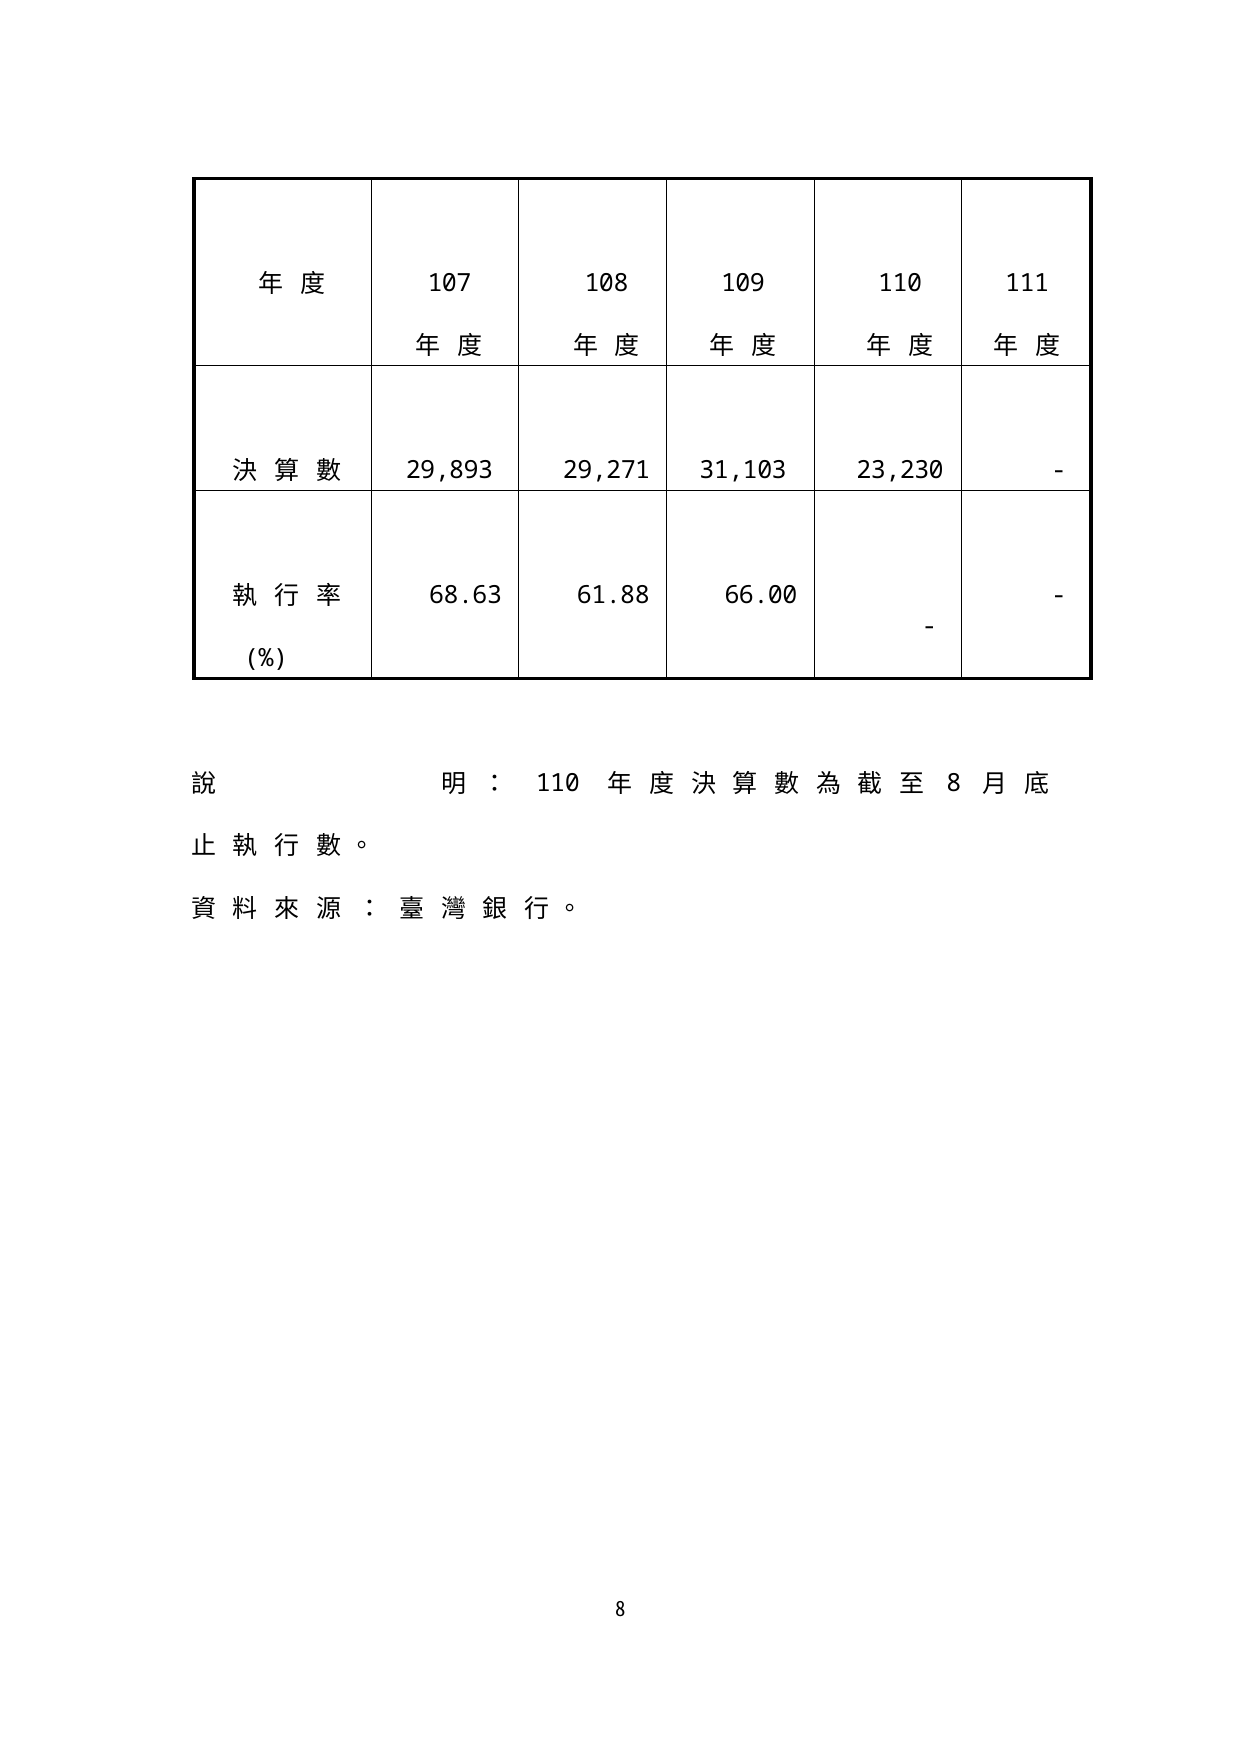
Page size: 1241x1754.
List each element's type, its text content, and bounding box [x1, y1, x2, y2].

table_cell 23,230 [815, 366, 961, 490]
table_cell 61.88 [519, 491, 666, 677]
table_header 108年度 [519, 180, 666, 365]
table_cell 執行率(%) [196, 491, 371, 677]
table_cell - [815, 491, 961, 677]
table_cell - [962, 366, 1089, 490]
table_cell 29,271 [519, 366, 666, 490]
table_cell 29,893 [372, 366, 518, 490]
table_header 107年度 [372, 180, 518, 365]
table_cell 31,103 [667, 366, 814, 490]
table_header 109年度 [667, 180, 814, 365]
table_cell - [962, 491, 1089, 677]
text 資料來源：臺灣銀行。 [183, 865, 1058, 927]
text 說 明：110年度決算數為截至8月底止執行數。 [183, 740, 1058, 865]
table_header 年度 [196, 180, 371, 365]
table_cell 決算數 [196, 366, 371, 490]
table_header 110年度 [815, 180, 961, 365]
table_cell 68.63 [372, 491, 518, 677]
table_cell 66.00 [667, 491, 814, 677]
table_header 111年度 [962, 180, 1089, 365]
